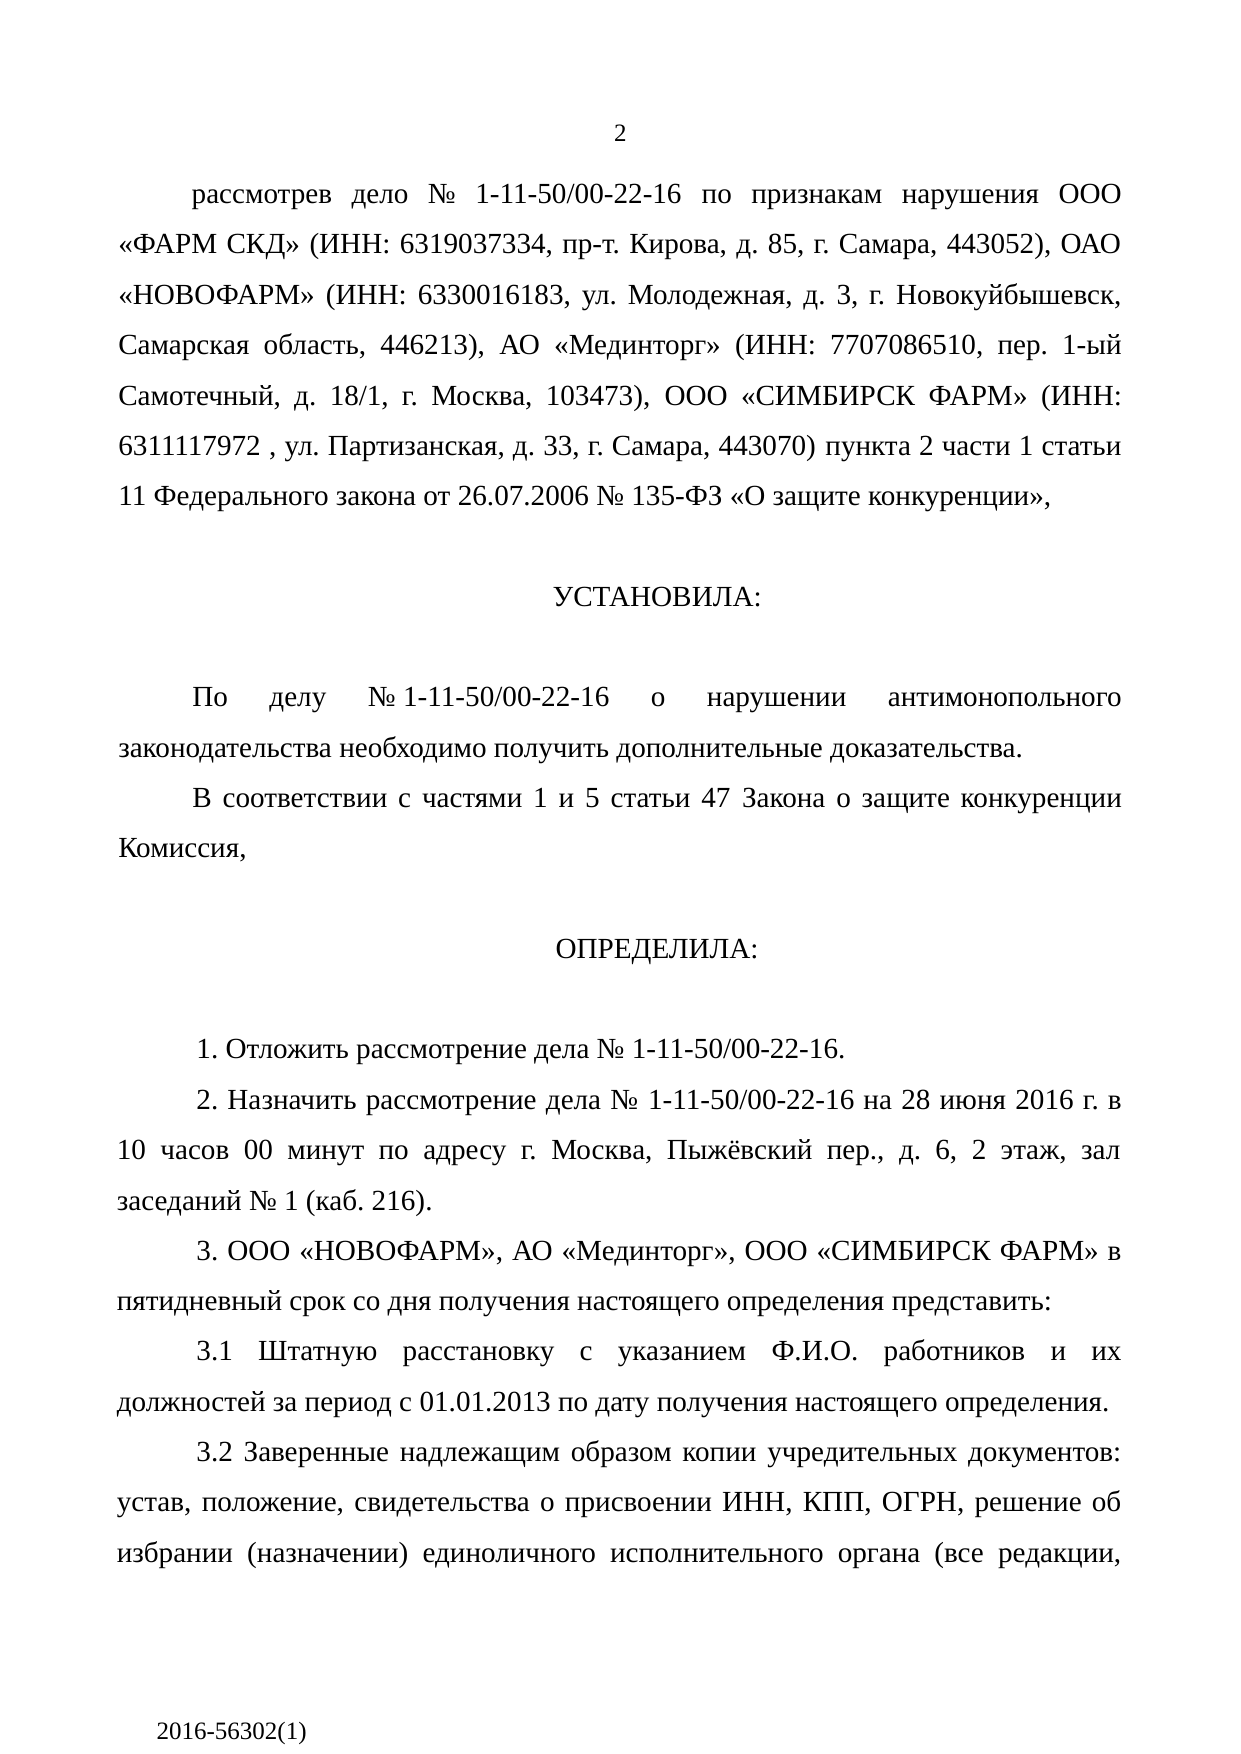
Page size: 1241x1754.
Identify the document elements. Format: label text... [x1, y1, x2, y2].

text 1. Отложить рассмотрение дела № 1-11-50/00-22-16. [117, 1032, 1122, 1065]
text В соответствии с частями 1 и 5 статьи 47 Закона о защите конкуренции Комиссия, [118, 780, 1122, 864]
text рассмотрев дело № 1-11-50/00-22-16 по признакам нарушения ООО «ФАРМ СКД» (ИНН: 6319037334, пр-т. Кирова, д. 85, г. Самара, 443052), ОАО «НОВОФАРМ» (ИНН: 6330016183, ул. Молодежная, д. 3, г. Новокуйбышевск, Самарская область, 446213), АО «Мединторг» (ИНН: 7707086510, пер. 1-ый Самотечный, д. 18/1, г. Москва, 103473), ООО «СИМБИРСК ФАРМ» (ИНН: 6311117972 , ул. Партизанская, д. 33, г. Самара, 443070) пункта 2 части 1 статьи 11 Федерального закона от 26.07.2006 № 135-ФЗ «О защите конкуренции», [118, 176, 1122, 512]
text ОПРЕДЕЛИЛА: [118, 931, 1122, 964]
text 3.1 Штатную расстановку с указанием Ф.И.О. работников и их должностей за период с 01.01.2013 по дату получения настоящего определения. [117, 1333, 1122, 1417]
text 3.2 Заверенные надлежащим образом копии учредительных документов: устав, положение, свидетельства о присвоении ИНН, КПП, ОГРН, решение об избрании (назначении) единоличного исполнительного органа (все редакции, [117, 1434, 1122, 1568]
text 2. Назначить рассмотрение дела № 1-11-50/00-22-16 на 28 июня 2016 г. в 10 часов 00 минут по адресу г. Москва, Пыжёвский пер., д. 6, 2 этаж, зал заседаний № 1 (каб. 216). [117, 1082, 1122, 1216]
text УСТАНОВИЛА: [118, 579, 1122, 612]
text По делу № 1-11-50/00-22-16 о нарушении антимонопольного законодательства необходимо получить дополнительные доказательства. [118, 679, 1122, 763]
text 3. ООО «НОВОФАРМ», АО «Мединторг», ООО «СИМБИРСК ФАРМ» в пятидневный срок со дня получения настоящего определения представить: [117, 1233, 1122, 1317]
